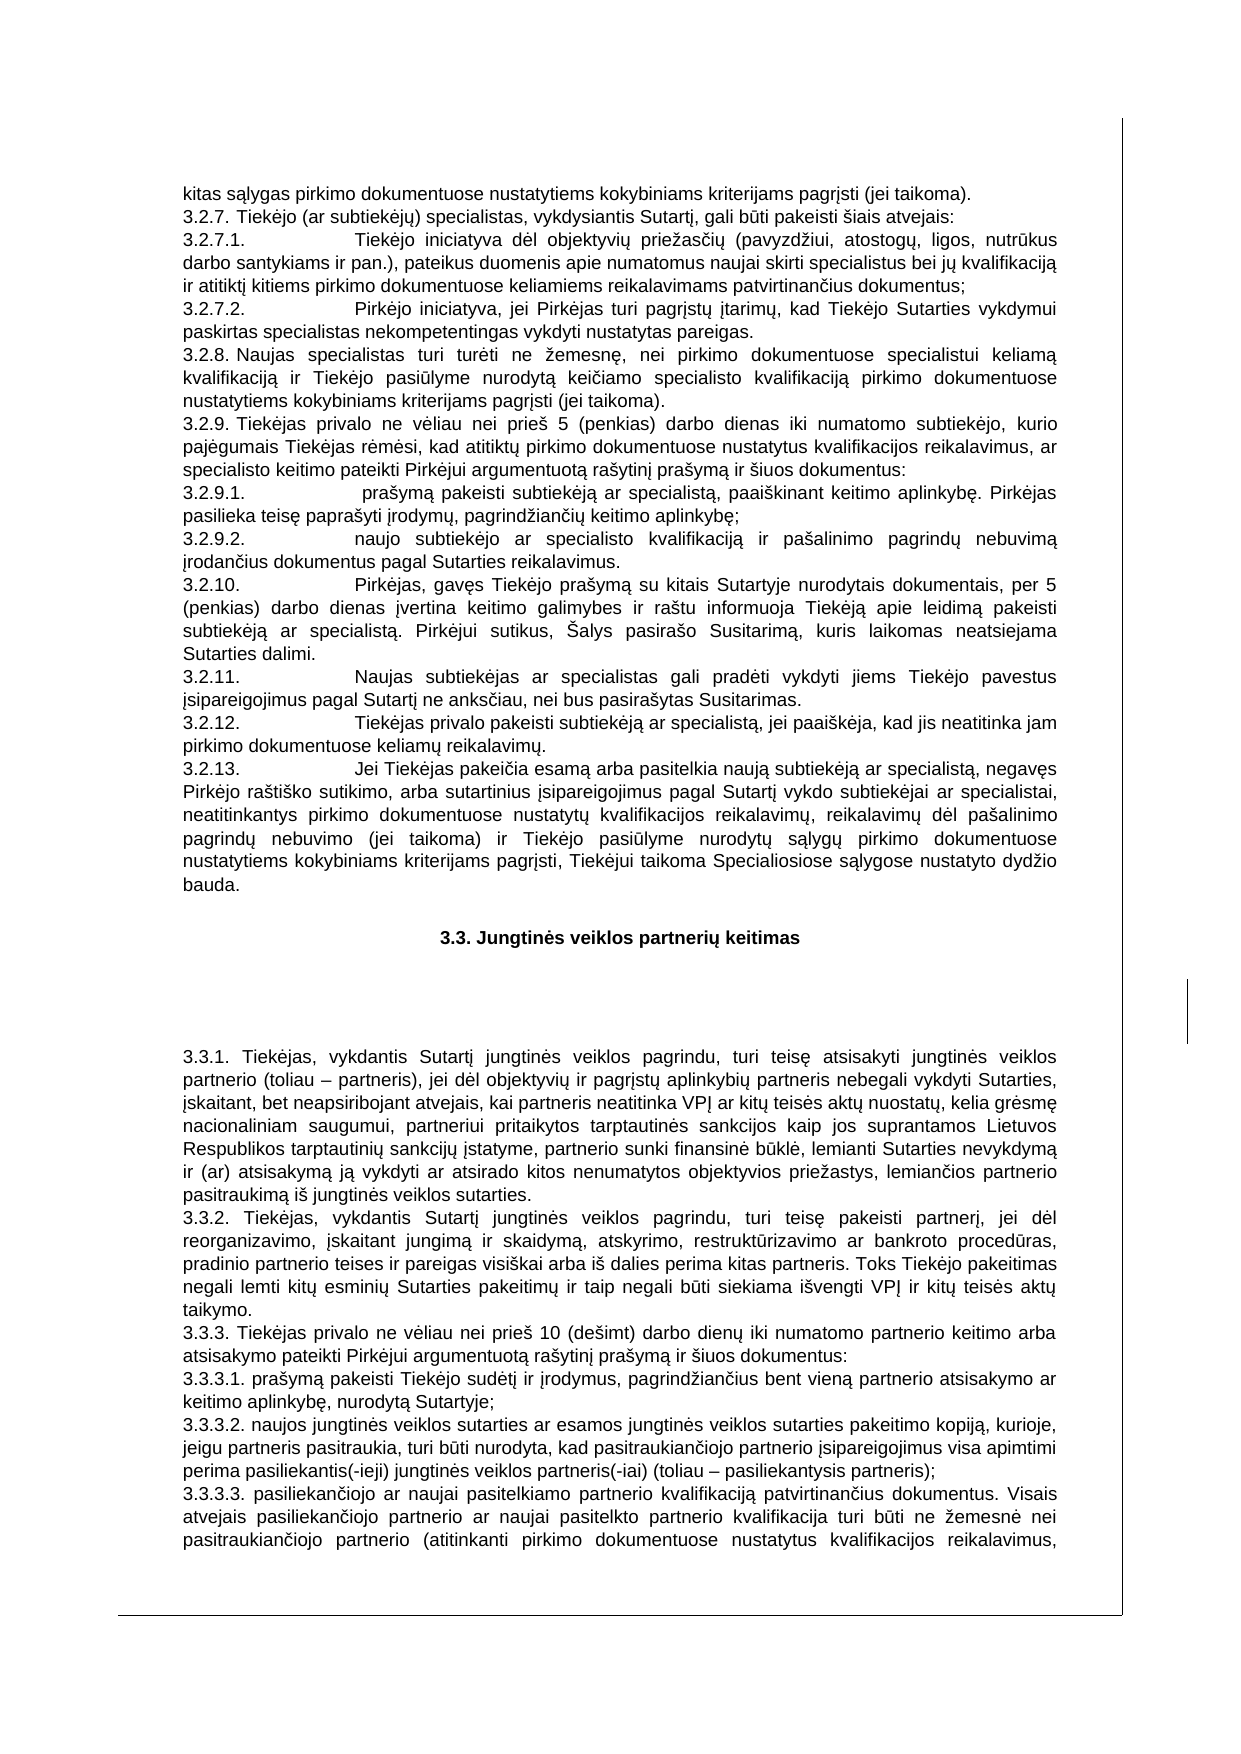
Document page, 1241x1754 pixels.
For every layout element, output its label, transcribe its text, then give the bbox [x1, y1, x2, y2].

text 3.3. Jungtinės veiklos partnerių keitimas [118, 862, 1122, 949]
text 3.3.3.2. naujos jungtinės veiklos sutarties ar esamos jungtinės veiklos sutarties pakeitimo kopiją, kurioje, jeigu partneris pasitraukia, turi būti nurodyta, kad pasitraukiančiojo partnerio įsipareigojimus visa apimtimi perima pasiliekantis(-ieji) jungtinės veiklos partneris(-iai) (toliau – pasiliekantysis partneris); [118, 1349, 1122, 1418]
text 3.2.8. Naujas specialistas turi turėti ne žemesnę, nei pirkimo dokumentuose specialistui keliamą kvalifikaciją ir Tiekėjo pasiūlyme nurodytą keičiamo specialisto kvalifikaciją pirkimo dokumentuose nustatytiems kokybiniams kriterijams pagrįsti (jei taikoma). [118, 279, 1122, 348]
text 3.2.9.1. prašymą pakeisti subtiekėją ar specialistą, paaiškinant keitimo aplinkybę. Pirkėjas pasilieka teisę paprašyti įrodymų, pagrindžiančių keitimo aplinkybę; [118, 417, 1122, 463]
text 3.2.7. Tiekėjo (ar subtiekėjų) specialistas, vykdysiantis Sutartį, gali būti pakeisti šiais atvejais: [118, 141, 1122, 164]
text 3.2.13. Jei Tiekėjas pakeičia esamą arba pasitelkia naują subtiekėją ar specialistą, negavęs Pirkėjo raštiško sutikimo, arba sutartinius įsipareigojimus pagal Sutartį vykdo subtiekėjai ar specialistai, neatitinkantys pirkimo dokumentuose nustatytų kvalifikacijos reikalavimų, reikalavimų dėl pašalinimo pagrindų nebuvimo (jei taikoma) ir Tiekėjo pasiūlyme nurodytų sąlygų pirkimo dokumentuose nustatytiems kokybiniams kriterijams pagrįsti, Tiekėjui taikoma Specialiosiose sąlygose nustatyto dydžio bauda. [118, 694, 1122, 862]
text 3.3.2. Tiekėjas, vykdantis Sutartį jungtinės veiklos pagrindu, turi teisę pakeisti partnerį, jei dėl reorganizavimo, įskaitant jungimą ir skaidymą, atskyrimo, restruktūrizavimo ar bankroto procedūras, pradinio partnerio teises ir pareigas visiškai arba iš dalies perima kitas partneris. Toks Tiekėjo pakeitimas negali lemti kitų esminių Sutarties pakeitimų ir taip negali būti siekiama išvengti VPĮ ir kitų teisės aktų taikymo. [118, 1142, 1122, 1257]
text 3.2.11. Naujas subtiekėjas ar specialistas gali pradėti vykdyti jiems Tiekėjo pavestus įsipareigojimus pagal Sutartį ne anksčiau, nei bus pasirašytas Susitarimas. [118, 602, 1122, 648]
text 3.3.3. Tiekėjas privalo ne vėliau nei prieš 10 (dešimt) darbo dienų iki numatomo partnerio keitimo arba atsisakymo pateikti Pirkėjui argumentuotą rašytinį prašymą ir šiuos dokumentus: [118, 1257, 1122, 1303]
text 3.2.9.2. naujo subtiekėjo ar specialisto kvalifikaciją ir pašalinimo pagrindų nebuvimą įrodančius dokumentus pagal Sutarties reikalavimus. [118, 463, 1122, 509]
text 3.2.7.1. Tiekėjo iniciatyva dėl objektyvių priežasčių (pavyzdžiui, atostogų, ligos, nutrūkus darbo santykiams ir pan.), pateikus duomenis apie numatomus naujai skirti specialistus bei jų kvalifikaciją ir atitiktį kitiems pirkimo dokumentuose keliamiems reikalavimams patvirtinančius dokumentus; [118, 164, 1122, 233]
text 3.2.12. Tiekėjas privalo pakeisti subtiekėją ar specialistą, jei paaiškėja, kad jis neatitinka jam pirkimo dokumentuose keliamų reikalavimų. [118, 648, 1122, 694]
text 3.2.7.2. Pirkėjo iniciatyva, jei Pirkėjas turi pagrįstų įtarimų, kad Tiekėjo Sutarties vykdymui paskirtas specialistas nekompetentingas vykdyti nustatytas pareigas. [118, 233, 1122, 279]
text 3.3.1. Tiekėjas, vykdantis Sutartį jungtinės veiklos pagrindu, turi teisę atsisakyti jungtinės veiklos partnerio (toliau – partneris), jei dėl objektyvių ir pagrįstų aplinkybių partneris nebegali vykdyti Sutarties, įskaitant, bet neapsiribojant atvejais, kai partneris neatitinka VPĮ ar kitų teisės aktų nuostatų, kelia grėsmę nacionaliniam saugumui, partneriui pritaikytos tarptautinės sankcijos kaip jos suprantamos Lietuvos Respublikos tarptautinių sankcijų įstatyme, partnerio sunki finansinė būklė, lemianti Sutarties nevykdymą ir (ar) atsisakymą ją vykdyti ar atsirado kitos nenumatytos objektyvios priežastys, lemiančios partnerio pasitraukimą iš jungtinės veiklos sutarties. [118, 981, 1122, 1142]
text 3.2.6.3. Naujas subtiekėjas, kuris keičiamas vietoje subtiekėjo, kurio pajėgumais Tiekėjas rėmėsi, kad atitiktų pirkimo dokumentuose nustatytus kvalifikacijos reikalavimus (toliau – naujas subtiekėjas), turi turėti ne žemesnę nei keičiamo subtiekėjo kvalifikaciją (atitikti pirkimo dokumentuose nustatytus reikalavimus dėl pašalinimo pagrindų nebuvimo ir kvalifikacijos reikalavimus, kuriuos atitiko keičiamas subtiekėjas, ir atitikti Tiekėjo pasiūlyme keičiamo subtiekėjo nurodytą specialistų kvalifikaciją ir kitas sąlygas pirkimo dokumentuose nustatytiems kokybiniams kriterijams pagrįsti (jei taikoma). [118, 118, 1122, 141]
text 3.3.3.3. pasiliekančiojo ar naujai pasitelkiamo partnerio kvalifikaciją patvirtinančius dokumentus. Visais atvejais pasiliekančiojo partnerio ar naujai pasitelkto partnerio kvalifikacija turi būti ne žemesnė nei pasitraukiančiojo partnerio (atitinkanti pirkimo dokumentuose nustatytus kvalifikacijos reikalavimus, kuriuos atitiko pasitraukiantysis partneris, ir atitinkanti pasitraukiančiojo partnerio pasiūlyme nurodytą specialistų kvalifikaciją ir kitas sąlygas pirkimo dokumentuose nustatytiems kokybiniams kriterijams pagrįsti (jei taikoma). Jei pasitelkiamas naujas partneris, taip pat, vadovaujantis pirkimo dokumentuose nurodytais reikalavimais, pateikiami dokumentai, pagrindžiantys pasitelkiamo partnerio pašalinimo pagrindų nebuvimą (jei tokie buvo keliami pirkimo dokumentuose). [118, 1418, 1122, 1615]
text 3.2.9. Tiekėjas privalo ne vėliau nei prieš 5 (penkias) darbo dienas iki numatomo subtiekėjo, kurio pajėgumais Tiekėjas rėmėsi, kad atitiktų pirkimo dokumentuose nustatytus kvalifikacijos reikalavimus, ar specialisto keitimo pateikti Pirkėjui argumentuotą rašytinį prašymą ir šiuos dokumentus: [118, 348, 1122, 417]
text 3.2.10. Pirkėjas, gavęs Tiekėjo prašymą su kitais Sutartyje nurodytais dokumentais, per 5 (penkias) darbo dienas įvertina keitimo galimybes ir raštu informuoja Tiekėją apie leidimą pakeisti subtiekėją ar specialistą. Pirkėjui sutikus, Šalys pasirašo Susitarimą, kuris laikomas neatsiejama Sutarties dalimi. [118, 509, 1122, 602]
text 3.3.3.1. prašymą pakeisti Tiekėjo sudėtį ir įrodymus, pagrindžiančius bent vieną partnerio atsisakymo ar keitimo aplinkybę, nurodytą Sutartyje; [118, 1303, 1122, 1349]
